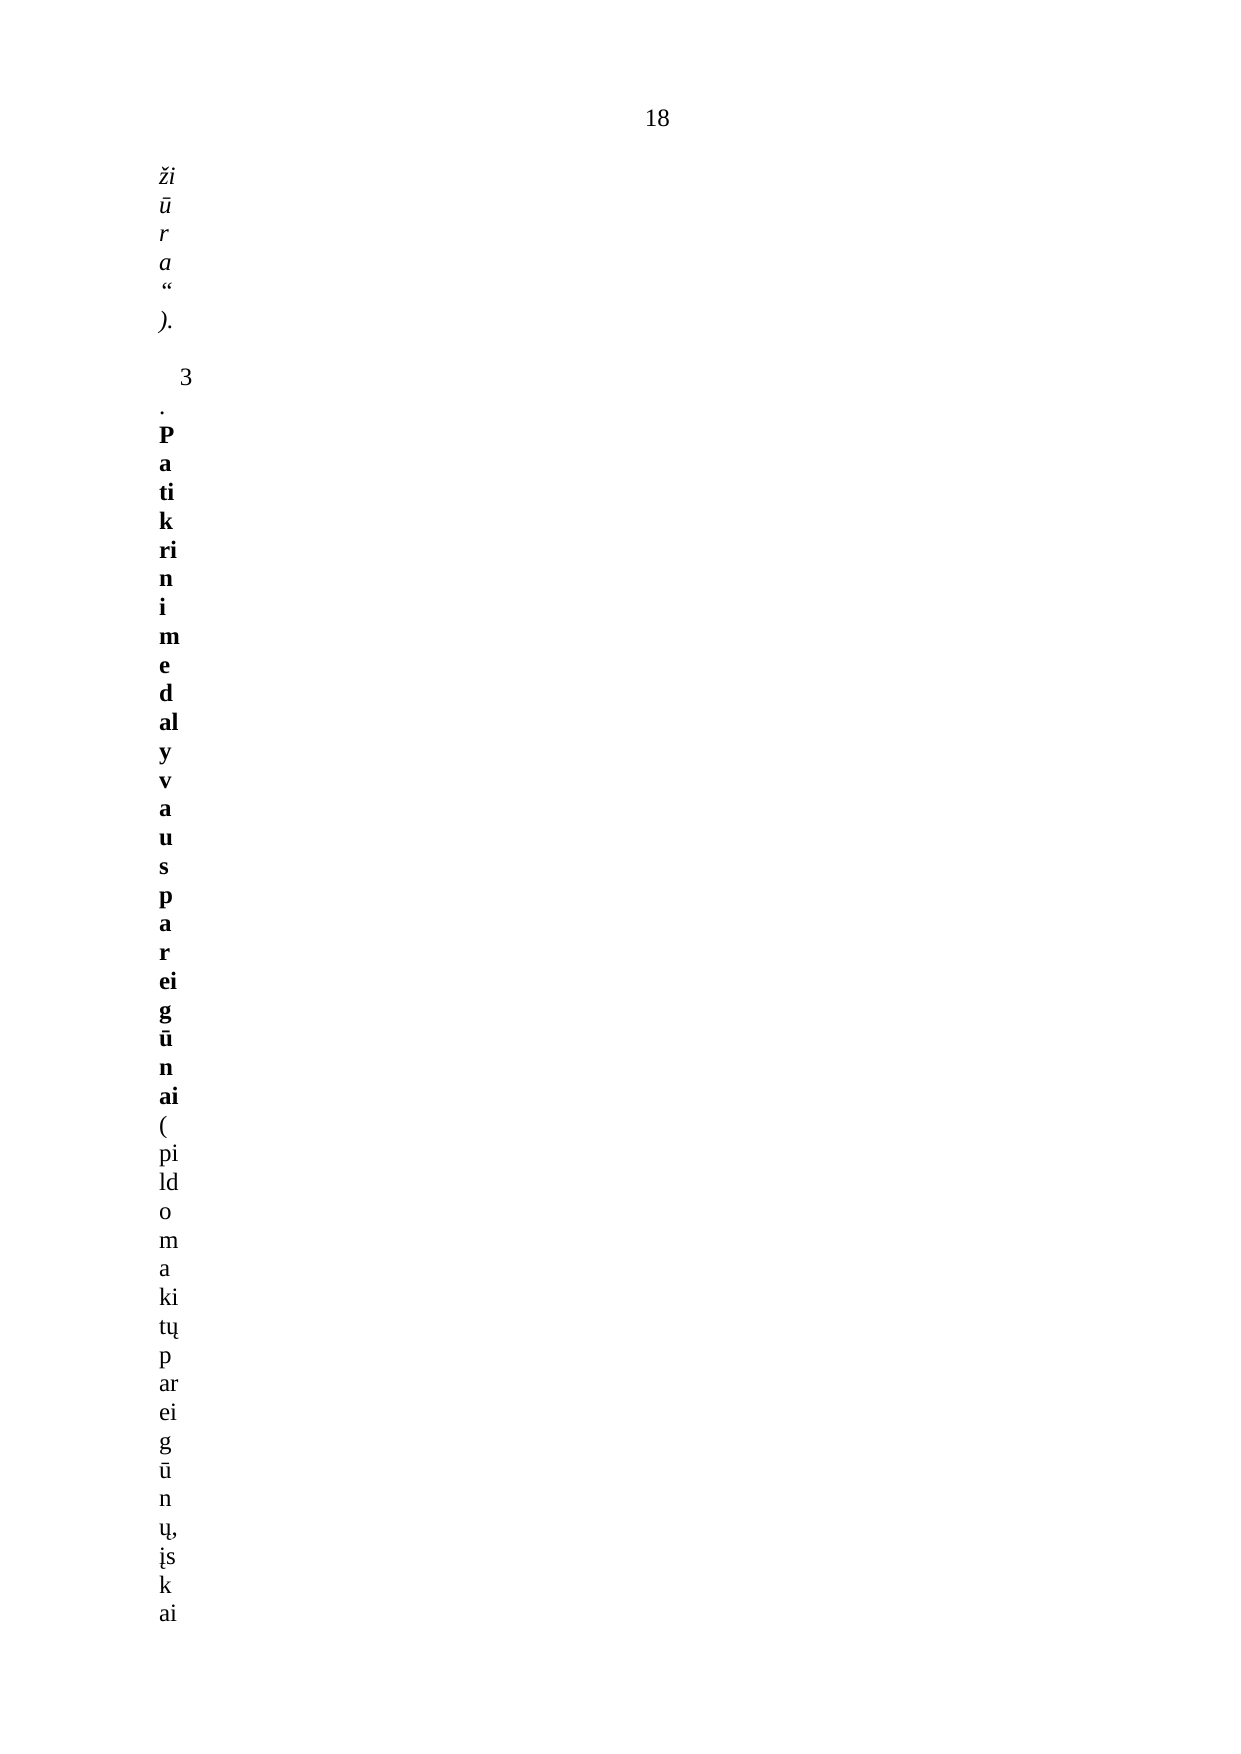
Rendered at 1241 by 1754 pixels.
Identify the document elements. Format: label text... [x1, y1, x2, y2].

table_cell žiūra“). 3. Patikrinime dalyvaus pareigūnai (pildoma kitų pareigūnų, įskai [148, 161, 191, 1627]
